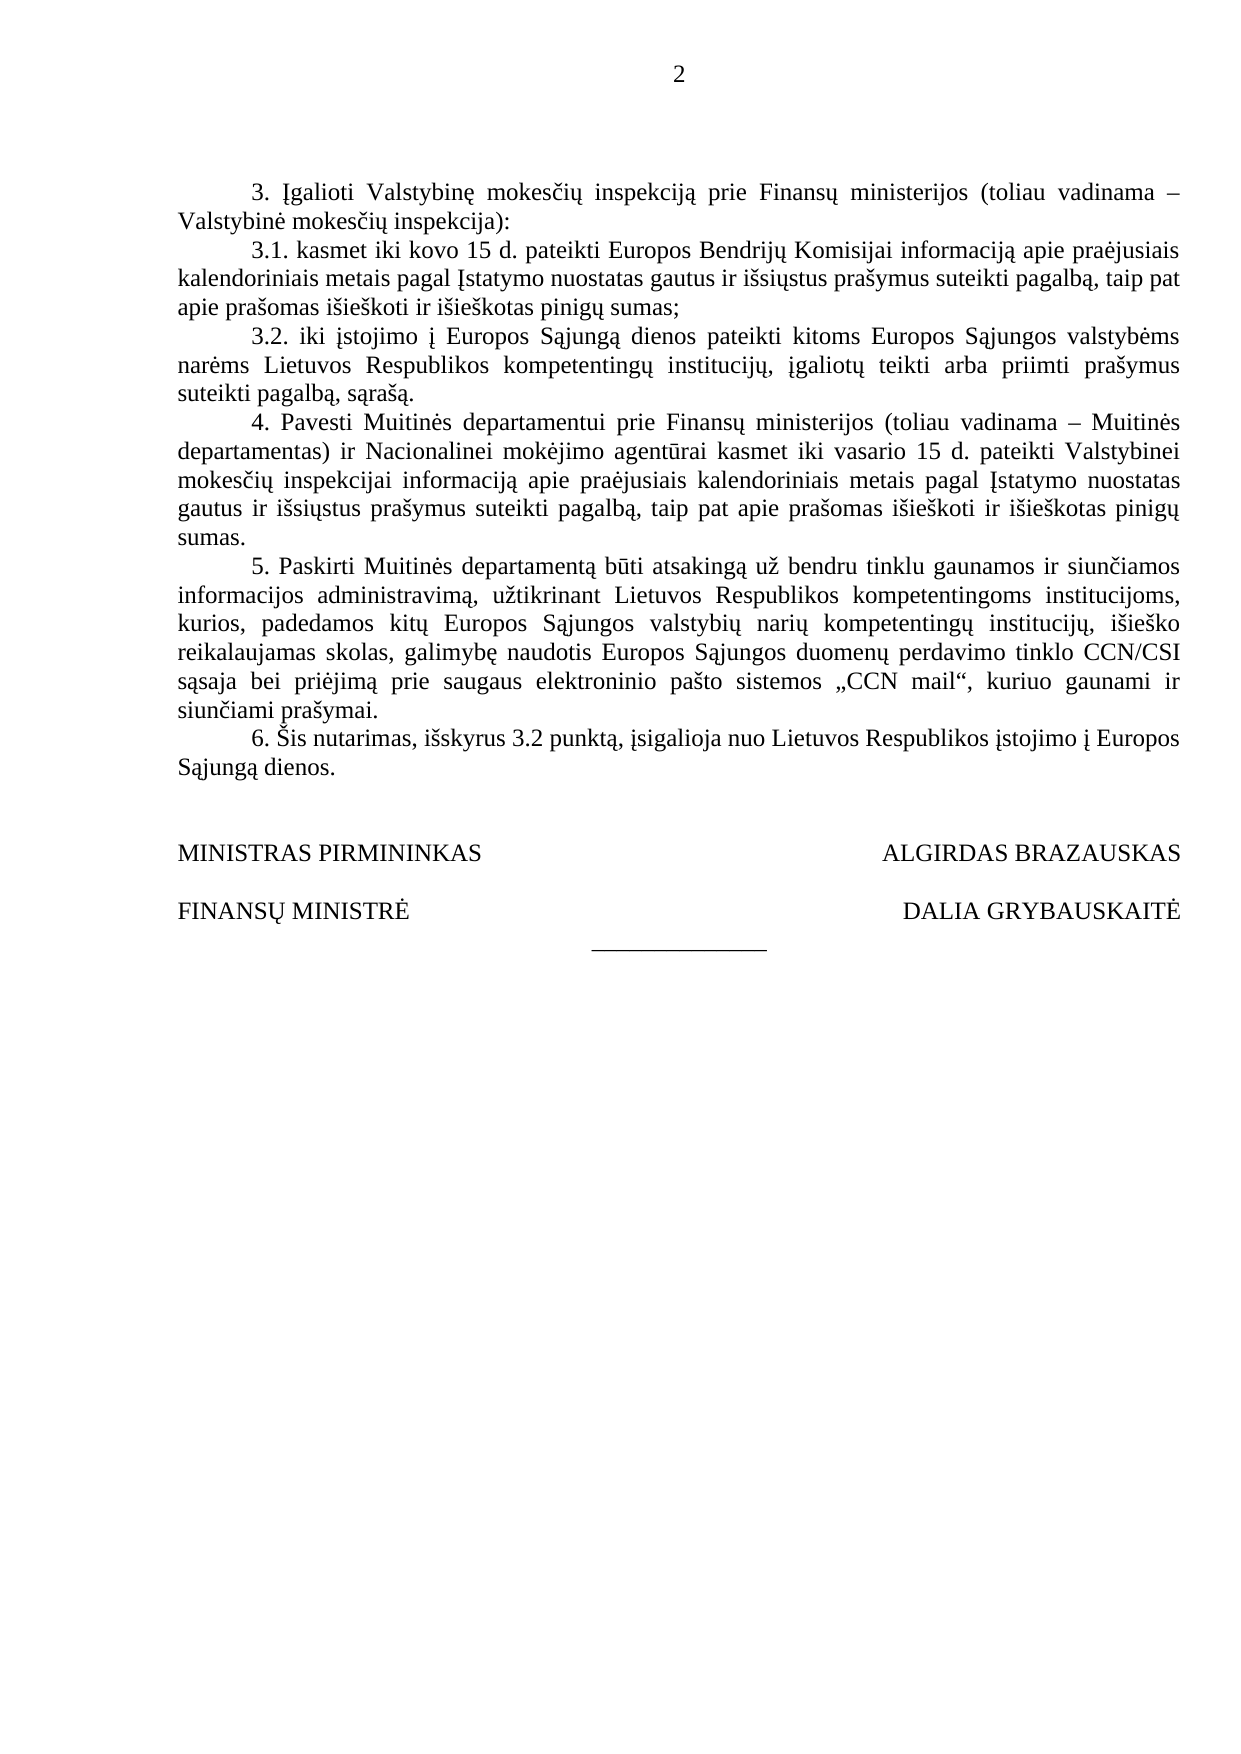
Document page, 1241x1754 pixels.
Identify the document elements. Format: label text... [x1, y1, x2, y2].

text 3.2. iki įstojimo į Europos Sąjungą dienos pateikti kitoms Europos Sąjungos valstybėms narėms Lietuvos Respublikos kompetentingų institucijų, įgaliotų teikti arba priimti prašymus suteikti pagalbą, sąrašą. [177, 321, 1181, 407]
text 6. Šis nutarimas, išskyrus 3.2 punktą, įsigalioja nuo Lietuvos Respublikos įstojimo į Europos Sąjungą dienos. [177, 723, 1181, 781]
text 3.1. kasmet iki kovo 15 d. pateikti Europos Bendrijų Komisijai informaciją apie praėjusiais kalendoriniais metais pagal Įstatymo nuostatas gautus ir išsiųstus prašymus suteikti pagalbą, taip pat apie prašomas išieškoti ir išieškotas pinigų sumas; [177, 235, 1181, 321]
text 5. Paskirti Muitinės departamentą būti atsakingą už bendru tinklu gaunamos ir siunčiamos informacijos administravimą, užtikrinant Lietuvos Respublikos kompetentingoms institucijoms, kurios, padedamos kitų Europos Sąjungos valstybių narių kompetentingų institucijų, išieško reikalaujamas skolas, galimybę naudotis Europos Sąjungos duomenų perdavimo tinklo CCN/CSI sąsaja bei priėjimą prie saugaus elektroninio pašto sistemos „CCN mail“, kuriuo gaunami ir siunčiami prašymai. [177, 551, 1181, 723]
text 4. Pavesti Muitinės departamentui prie Finansų ministerijos (toliau vadinama – Muitinės departamentas) ir Nacionalinei mokėjimo agentūrai kasmet iki vasario 15 d. pateikti Valstybinei mokesčių inspekcijai informaciją apie praėjusiais kalendoriniais metais pagal Įstatymo nuostatas gautus ir išsiųstus prašymus suteikti pagalbą, taip pat apie prašomas išieškoti ir išieškotas pinigų sumas. [177, 407, 1181, 551]
text ______________ [177, 925, 1181, 953]
text 3. Įgalioti Valstybinę mokesčių inspekciją prie Finansų ministerijos (toliau vadinama – Valstybinė mokesčių inspekcija): [177, 177, 1181, 235]
text Ministras Pirmininkas Algirdas Brazauskas [177, 838, 1181, 867]
text Finansų ministrė Dalia Grybauskaitė [177, 896, 1181, 925]
